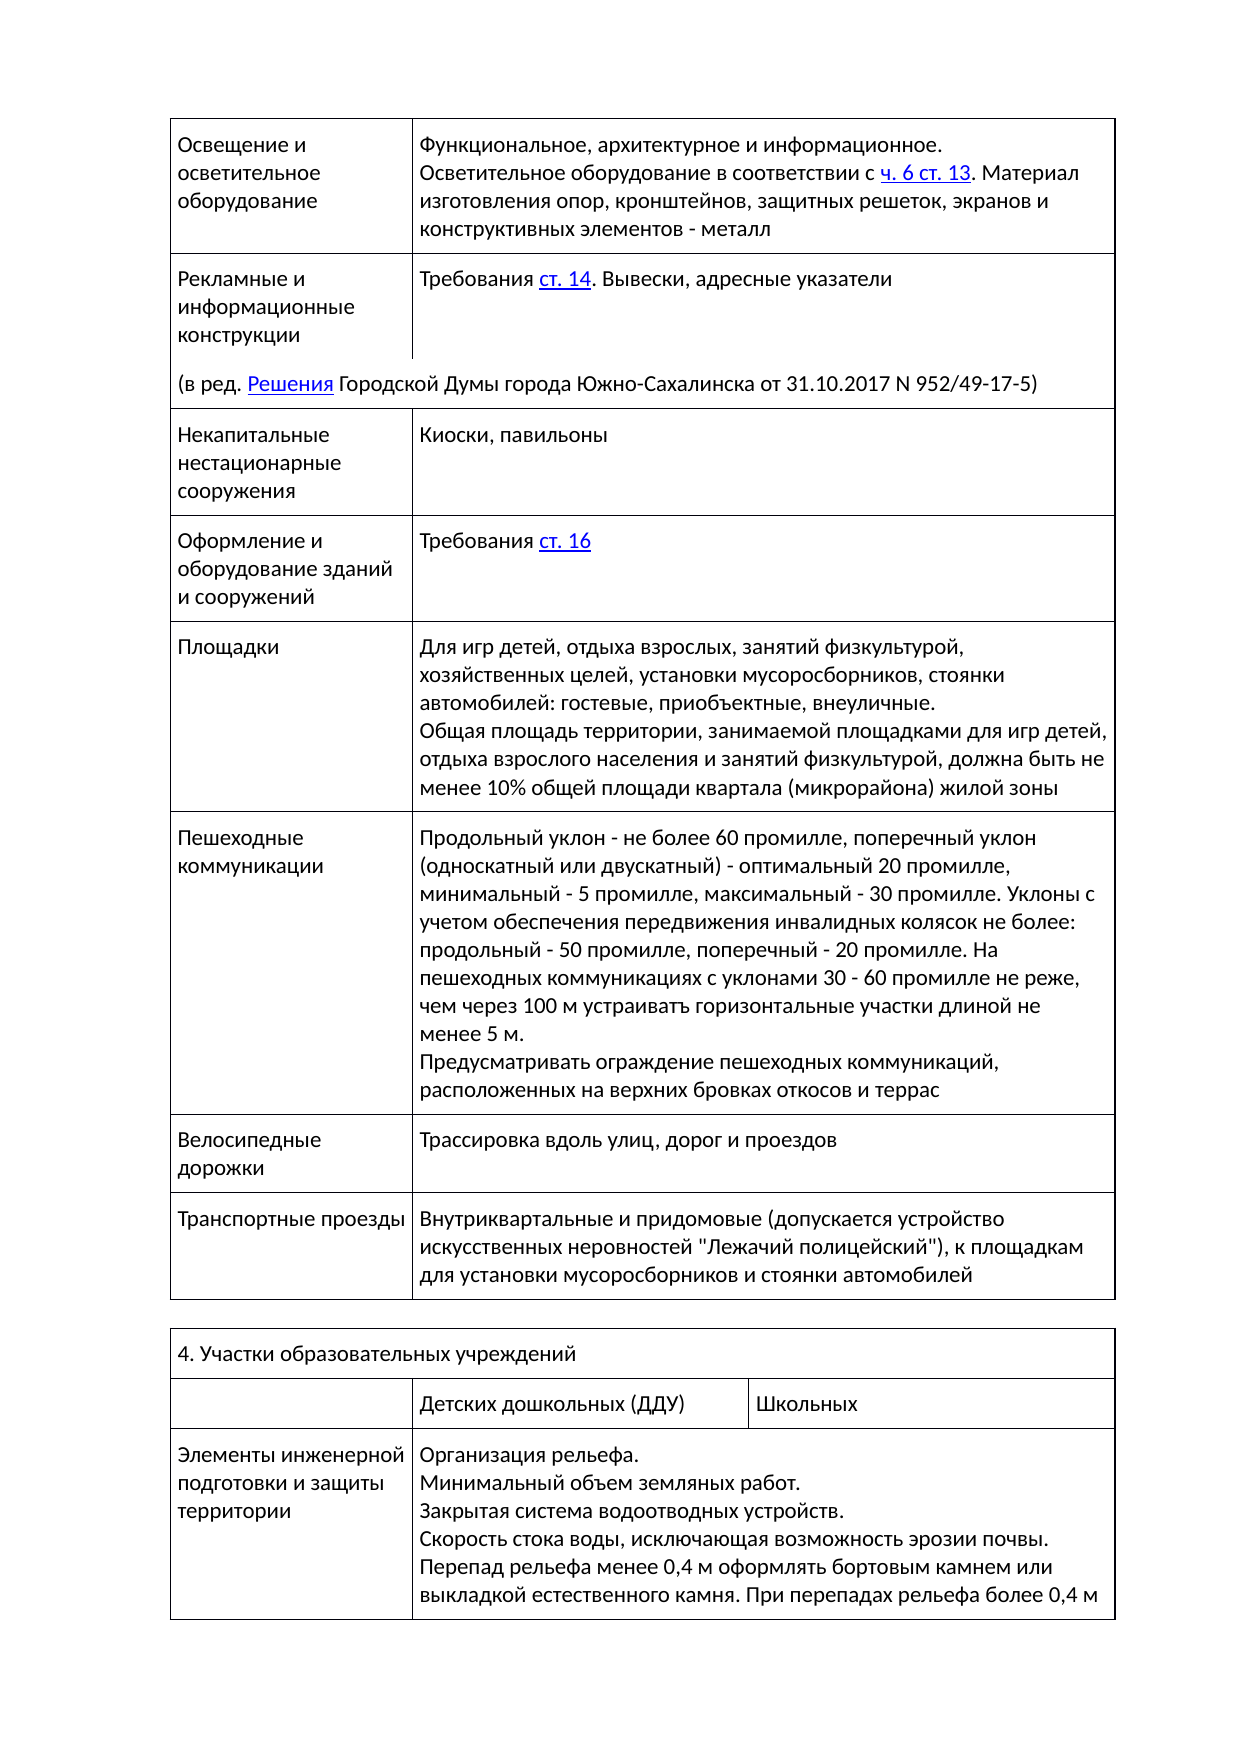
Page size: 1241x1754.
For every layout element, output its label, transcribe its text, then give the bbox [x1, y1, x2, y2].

table_cell Рекламные и информационные конструкции [171, 254, 412, 359]
table_cell (в ред. Решения Городской Думы города Южно-Сахалинска от 31.10.2017 N 952/49-17-5) [171, 359, 1114, 408]
table_cell Элементы инженерной подготовки и защиты территории [171, 1429, 412, 1618]
table_cell Освещение и осветительное оборудование [171, 119, 412, 252]
table_cell Велосипедные дорожки [171, 1115, 412, 1192]
table_cell Продольный уклон - не более 60 промилле, поперечный уклон (односкатный или двускатный) - оптимальный 20 промилле, минимальный - 5 промилле, максимальный - 30 промилле. Уклоны с учетом обеспечения передвижения инвалидных колясок не более: продольный - 50 промилле, поперечный - 20 промилле. На пешеходных коммуникациях с уклонами 30 - 60 промилле не реже, чем через 100 м устраиватъ горизонтальные участки длиной не менее 5 м. Предусматривать ограждение пешеходных коммуникаций, расположенных на верхних бровках откосов и террас [413, 812, 1114, 1114]
table_cell Школьных [749, 1379, 1114, 1428]
table_cell Оформление и оборудование зданий и сооружений [171, 516, 412, 621]
table_cell Детских дошкольных (ДДУ) [413, 1379, 748, 1428]
table_cell Трассировка вдоль улиц, дорог и проездов [413, 1115, 1114, 1192]
table_cell Пешеходные коммуникации [171, 812, 412, 1114]
table_cell Требования ст. 16 [413, 516, 1114, 621]
table_cell Организация рельефа. Минимальный объем земляных работ. Закрытая система водоотводных устройств. Скорость стока воды, исключающая возможность эрозии почвы. Перепад рельефа менее 0,4 м оформлять бортовым камнем или выкладкой естественного камня. При перепадах рельефа более 0,4 м [413, 1429, 1114, 1618]
table_cell Функциональное, архитектурное и информационное. Осветительное оборудование в соответствии с ч. 6 ст. 13. Материал изготовления опор, кронштейнов, защитных решеток, экранов и конструктивных элементов - металл [413, 119, 1114, 252]
table_cell Киоски, павильоны [413, 409, 1114, 514]
table_cell Требования ст. 14. Вывески, адресные указатели [413, 254, 1114, 359]
table_cell Некапитальные нестационарные сооружения [171, 409, 412, 514]
table_cell [171, 1379, 412, 1428]
table_cell Внутриквартальные и придомовые (допускается устройство искусственных неровностей "Лежачий полицейский"), к площадкам для установки мусоросборников и стоянки автомобилей [413, 1193, 1114, 1298]
table_cell Транспортные проезды [171, 1193, 412, 1298]
table_header 4. Участки образовательных учреждений [171, 1329, 1114, 1378]
table_cell Для игр детей, отдыха взрослых, занятий физкультурой, хозяйственных целей, установки мусоросборников, стоянки автомобилей: гостевые, приобъектные, внеуличные. Общая площадь территории, занимаемой площадками для игр детей, отдыха взрослого населения и занятий физкультурой, должна быть не менее 10% общей площади квартала (микрорайона) жилой зоны [413, 622, 1114, 811]
table_cell Площадки [171, 622, 412, 811]
